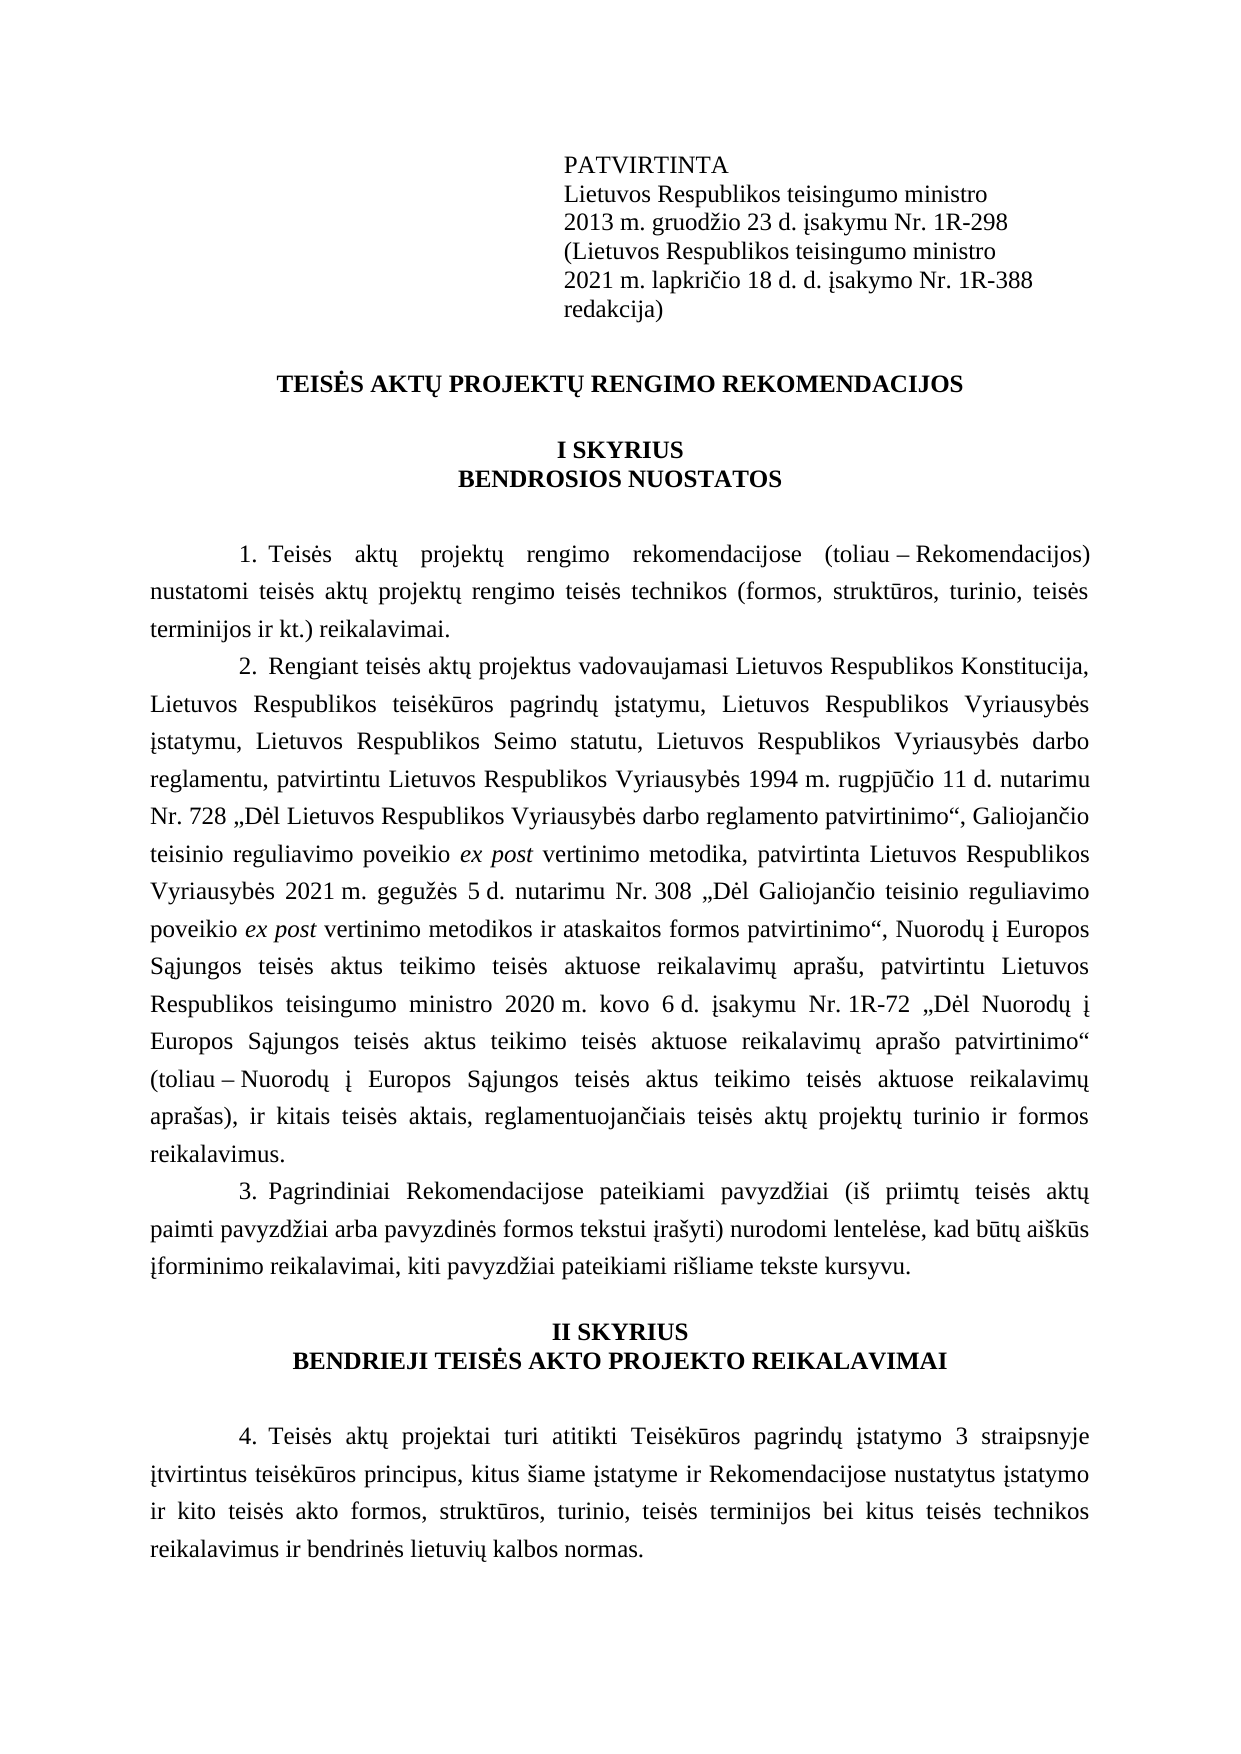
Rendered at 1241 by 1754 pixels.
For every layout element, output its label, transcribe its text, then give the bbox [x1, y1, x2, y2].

text Lietuvos Respublikos teisingumo ministro [563, 179, 1090, 207]
text BENDROSIOS NUOSTATOS [150, 464, 1090, 492]
text (Lietuvos Respublikos teisingumo ministro [563, 236, 1090, 265]
text 3. Pagrindiniai Rekomendacijose pateikiami pavyzdžiai (iš priimtų teisės aktų paimti pavyzdžiai arba pavyzdinės formos tekstui įrašyti) nurodomi lentelėse, kad būtų aiškūs įforminimo reikalavimai, kiti pavyzdžiai pateikiami rišliame tekste kursyvu. [150, 1167, 1090, 1280]
text I SKYRIUS [150, 435, 1090, 464]
text PATVIRTINTA [563, 150, 1090, 179]
text redakcija) [563, 294, 1090, 322]
text 2. Rengiant teisės aktų projektus vadovaujamasi Lietuvos Respublikos Konstitucija, Lietuvos Respublikos teisėkūros pagrindų įstatymu, Lietuvos Respublikos Vyriausybės įstatymu, Lietuvos Respublikos Seimo statutu, Lietuvos Respublikos Vyriausybės darbo reglamentu, patvirtintu Lietuvos Respublikos Vyriausybės 1994 m. rugpjūčio 11 d. nutarimu Nr. 728 „Dėl Lietuvos Respublikos Vyriausybės darbo reglamento patvirtinimo“, Galiojančio teisinio reguliavimo poveikio ex post vertinimo metodika, patvirtinta Lietuvos Respublikos Vyriausybės 2021 m. gegužės 5 d. nutarimu Nr. 308 „Dėl Galiojančio teisinio reguliavimo poveikio ex post vertinimo metodikos ir ataskaitos formos patvirtinimo“, Nuorodų į Europos Sąjungos teisės aktus teikimo teisės aktuose reikalavimų aprašu, patvirtintu Lietuvos Respublikos teisingumo ministro 2020 m. kovo 6 d. įsakymu Nr. 1R-72 „Dėl Nuorodų į Europos Sąjungos teisės aktus teikimo teisės aktuose reikalavimų aprašo patvirtinimo“ (toliau – Nuorodų į Europos Sąjungos teisės aktus teikimo teisės aktuose reikalavimų aprašas), ir kitais teisės aktais, reglamentuojančiais teisės aktų projektų turinio ir formos reikalavimus. [150, 642, 1090, 1167]
text TEISĖS AKTŲ PROJEKTŲ RENGIMO REKOMENDACIJOS [150, 360, 1090, 397]
text BENDRIEJI TEISĖS AKTO PROJEKTO REIKALAVIMAI [150, 1346, 1090, 1375]
text 4. Teisės aktų projektai turi atitikti Teisėkūros pagrindų įstatymo 3 straipsnyje įtvirtintus teisėkūros principus, kitus šiame įstatyme ir Rekomendacijose nustatytus įstatymo ir kito teisės akto formos, struktūros, turinio, teisės terminijos bei kitus teisės technikos reikalavimus ir bendrinės lietuvių kalbos normas. [150, 1412, 1090, 1562]
text 2013 m. gruodžio 23 d. įsakymu Nr. 1R-298 [563, 207, 1090, 236]
text 1. Teisės aktų projektų rengimo rekomendacijose (toliau – Rekomendacijos) nustatomi teisės aktų projektų rengimo teisės technikos (formos, struktūros, turinio, teisės terminijos ir kt.) reikalavimai. [150, 530, 1090, 642]
text 2021 m. lapkričio 18 d. d. įsakymo Nr. 1R-388 [563, 265, 1090, 294]
text II SKYRIUS [150, 1317, 1090, 1346]
